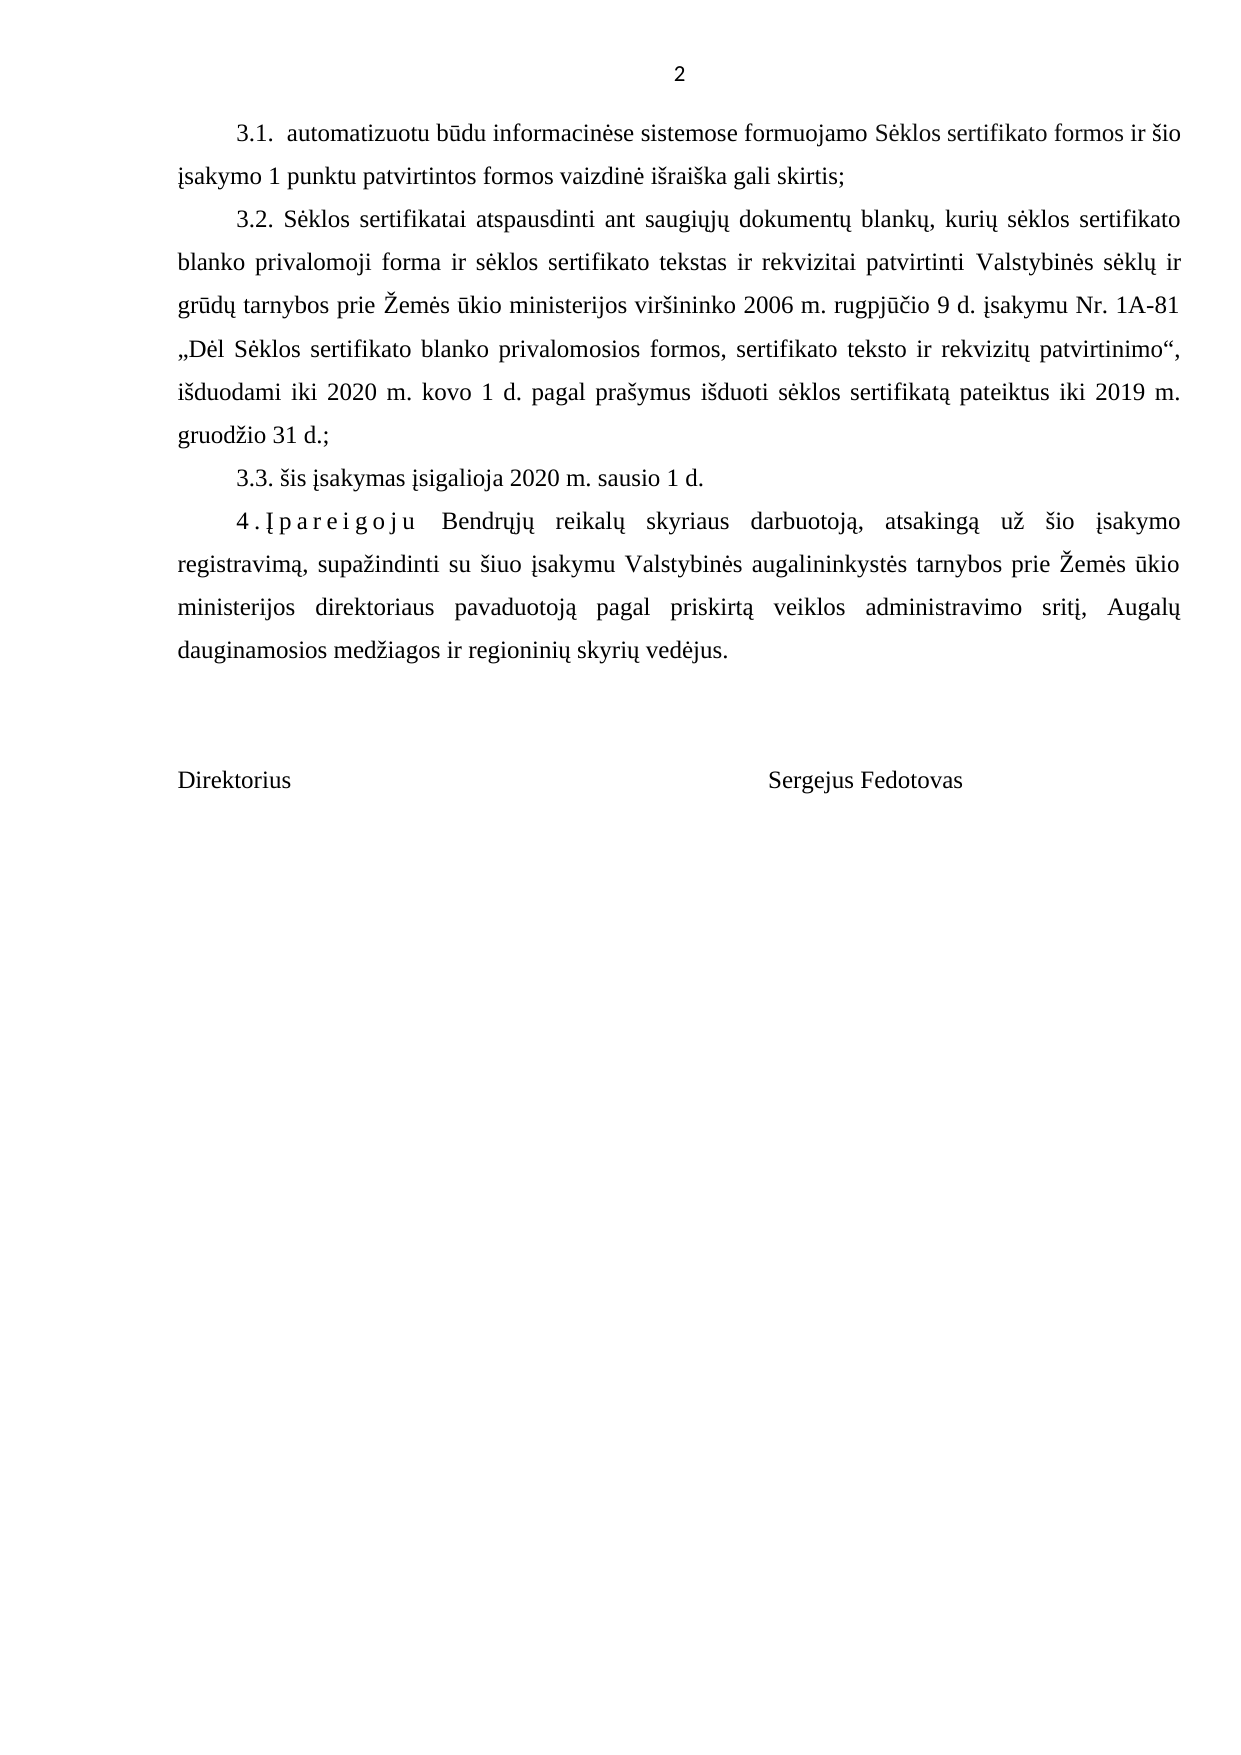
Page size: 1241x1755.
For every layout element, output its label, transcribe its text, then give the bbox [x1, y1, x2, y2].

text Direktorius Sergejus Fedotovas [177, 765, 1181, 794]
text 3.3. šis įsakymas įsigalioja 2020 m. sausio 1 d. [177, 463, 1181, 492]
text 4.Įpareigoju Bendrųjų reikalų skyriaus darbuotoją, atsakingą už šio įsakymo registravimą, supažindinti su šiuo įsakymu Valstybinės augalininkystės tarnybos prie Žemės ūkio ministerijos direktoriaus pavaduotoją pagal priskirtą veiklos administravimo sritį, Augalų dauginamosios medžiagos ir regioninių skyrių vedėjus. [177, 506, 1181, 664]
text 3.1. automatizuotu būdu informacinėse sistemose formuojamo Sėklos sertifikato formos ir šio įsakymo 1 punktu patvirtintos formos vaizdinė išraiška gali skirtis; [177, 118, 1181, 190]
text 3.2. Sėklos sertifikatai atspausdinti ant saugiųjų dokumentų blankų, kurių sėklos sertifikato blanko privalomoji forma ir sėklos sertifikato tekstas ir rekvizitai patvirtinti Valstybinės sėklų ir grūdų tarnybos prie žemės ūkio ministerijos viršininko 2006 m. rugpjūčio 9 d. įsakymu Nr. 1A-81 „Dėl Sėklos sertifikato blanko privalomosios formos, sertifikato teksto ir rekvizitų patvirtinimo“, išduodami iki 2020 m. kovo 1 d. pagal prašymus išduoti sėklos sertifikatą pateiktus iki 2019 m. gruodžio 31 d.; [177, 204, 1181, 449]
